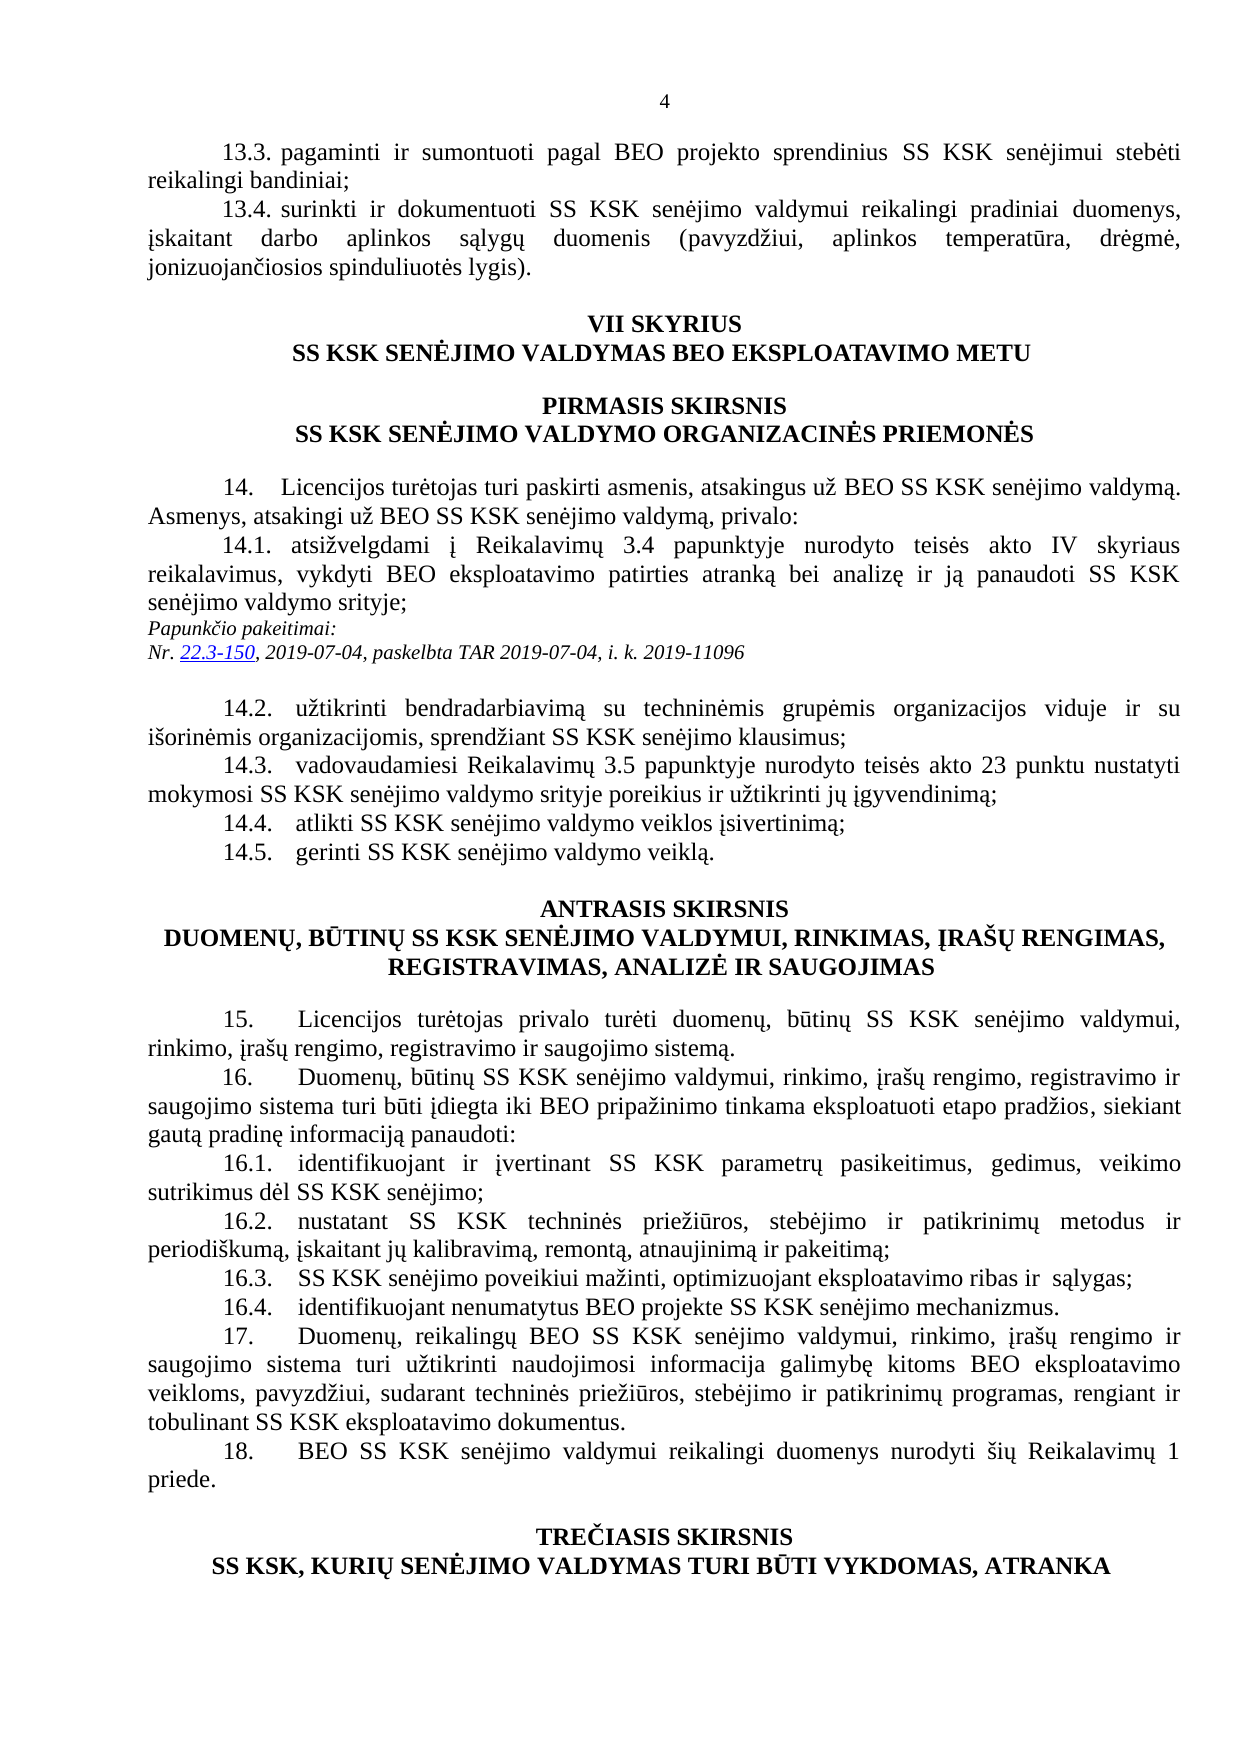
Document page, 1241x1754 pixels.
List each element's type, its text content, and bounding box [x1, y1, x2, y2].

text 16. Duomenų, būtinų SS KSK senėjimo valdymui, rinkimo, įrašų rengimo, registravimo ir saugojimo sistema turi būti įdiegta iki BEO pripažinimo tinkama eksploatuoti etapo pradžios, siekiant gautą pradinę informaciją panaudoti: [148, 1062, 1181, 1148]
text SS KSK SENĖJIMO VALDYMAS BEO EKSPLOATAVIMO METU [148, 338, 1181, 367]
text 13.3. pagaminti ir sumontuoti pagal BEO projekto sprendinius SS KSK senėjimui stebėti reikalingi bandiniai; [148, 137, 1181, 194]
text SS KSK SENĖJIMO VALDYMO ORGANIZACINĖS PRIEMONĖS [148, 419, 1181, 448]
text Nr. 22.3-150, 2019-07-04, paskelbta TAR 2019-07-04, i. k. 2019-11096 [148, 640, 1181, 664]
text 13.4. surinkti ir dokumentuoti SS KSK senėjimo valdymui reikalingi pradiniai duomenys, įskaitant darbo aplinkos sąlygų duomenis (pavyzdžiui, aplinkos temperatūra, drėgmė, jonizuojančiosios spinduliuotės lygis). [148, 194, 1181, 281]
text 14.2. užtikrinti bendradarbiavimą su techninėmis grupėmis organizacijos viduje ir su išorinėmis organizacijomis, sprendžiant SS KSK senėjimo klausimus; [148, 693, 1181, 751]
text DUOMENŲ, BŪTINŲ SS KSK SENĖJIMO VALDYMUI, RINKIMAS, ĮRAŠŲ RENGIMAS, REGISTRAVIMAS, ANALIZĖ IR SAUGOJIMAS [148, 923, 1181, 981]
text ANTRASIS SKIRSNIS [148, 894, 1181, 923]
text 14.3. vadovaudamiesi Reikalavimų 3.5 papunktyje nurodyto teisės akto 23 punktu nustatyti mokymosi SS KSK senėjimo valdymo srityje poreikius ir užtikrinti jų įgyvendinimą; [148, 751, 1181, 808]
text 18. BEO SS KSK senėjimo valdymui reikalingi duomenys nurodyti šių Reikalavimų 1 priede. [148, 1436, 1181, 1493]
text 17. Duomenų, reikalingų BEO SS KSK senėjimo valdymui, rinkimo, įrašų rengimo ir saugojimo sistema turi užtikrinti naudojimosi informacija galimybę kitoms BEO eksploatavimo veikloms, pavyzdžiui, sudarant techninės priežiūros, stebėjimo ir patikrinimų programas, rengiant ir tobulinant SS KSK eksploatavimo dokumentus. [148, 1321, 1181, 1436]
text TREČIASIS SKIRSNIS [148, 1522, 1181, 1551]
text 16.4. identifikuojant nenumatytus BEO projekte SS KSK senėjimo mechanizmus. [148, 1292, 1181, 1321]
text Papunkčio pakeitimai: [148, 616, 1181, 640]
text 14.1. atsižvelgdami į Reikalavimų 3.4 papunktyje nurodyto teisės akto IV skyriaus reikalavimus, vykdyti BEO eksploatavimo patirties atranką bei analizę ir ją panaudoti SS KSK senėjimo valdymo srityje; [148, 530, 1181, 616]
text 14. Licencijos turėtojas turi paskirti asmenis, atsakingus už BEO SS KSK senėjimo valdymą. Asmenys, atsakingi už BEO SS KSK senėjimo valdymą, privalo: [148, 472, 1181, 530]
text 14.5. gerinti SS KSK senėjimo valdymo veiklą. [148, 837, 1181, 866]
text VII SKYRIUS [148, 309, 1181, 338]
text 16.2. nustatant SS KSK techninės priežiūros, stebėjimo ir patikrinimų metodus ir periodiškumą, įskaitant jų kalibravimą, remontą, atnaujinimą ir pakeitimą; [148, 1206, 1181, 1263]
text 16.1. identifikuojant ir įvertinant SS KSK parametrų pasikeitimus, gedimus, veikimo sutrikimus dėl SS KSK senėjimo; [148, 1148, 1181, 1206]
text PIRMASIS SKIRSNIS [148, 391, 1181, 419]
text 16.3. SS KSK senėjimo poveikiui mažinti, optimizuojant eksploatavimo ribas ir sąlygas; [148, 1263, 1181, 1292]
text 14.4. atlikti SS KSK senėjimo valdymo veiklos įsivertinimą; [148, 808, 1181, 837]
text SS KSK, KURIŲ SENĖJIMO VALDYMAS TURI BŪTI VYKDOMAS, ATRANKA [148, 1551, 1181, 1579]
text 15. Licencijos turėtojas privalo turėti duomenų, būtinų SS KSK senėjimo valdymui, rinkimo, įrašų rengimo, registravimo ir saugojimo sistemą. [148, 1004, 1181, 1062]
